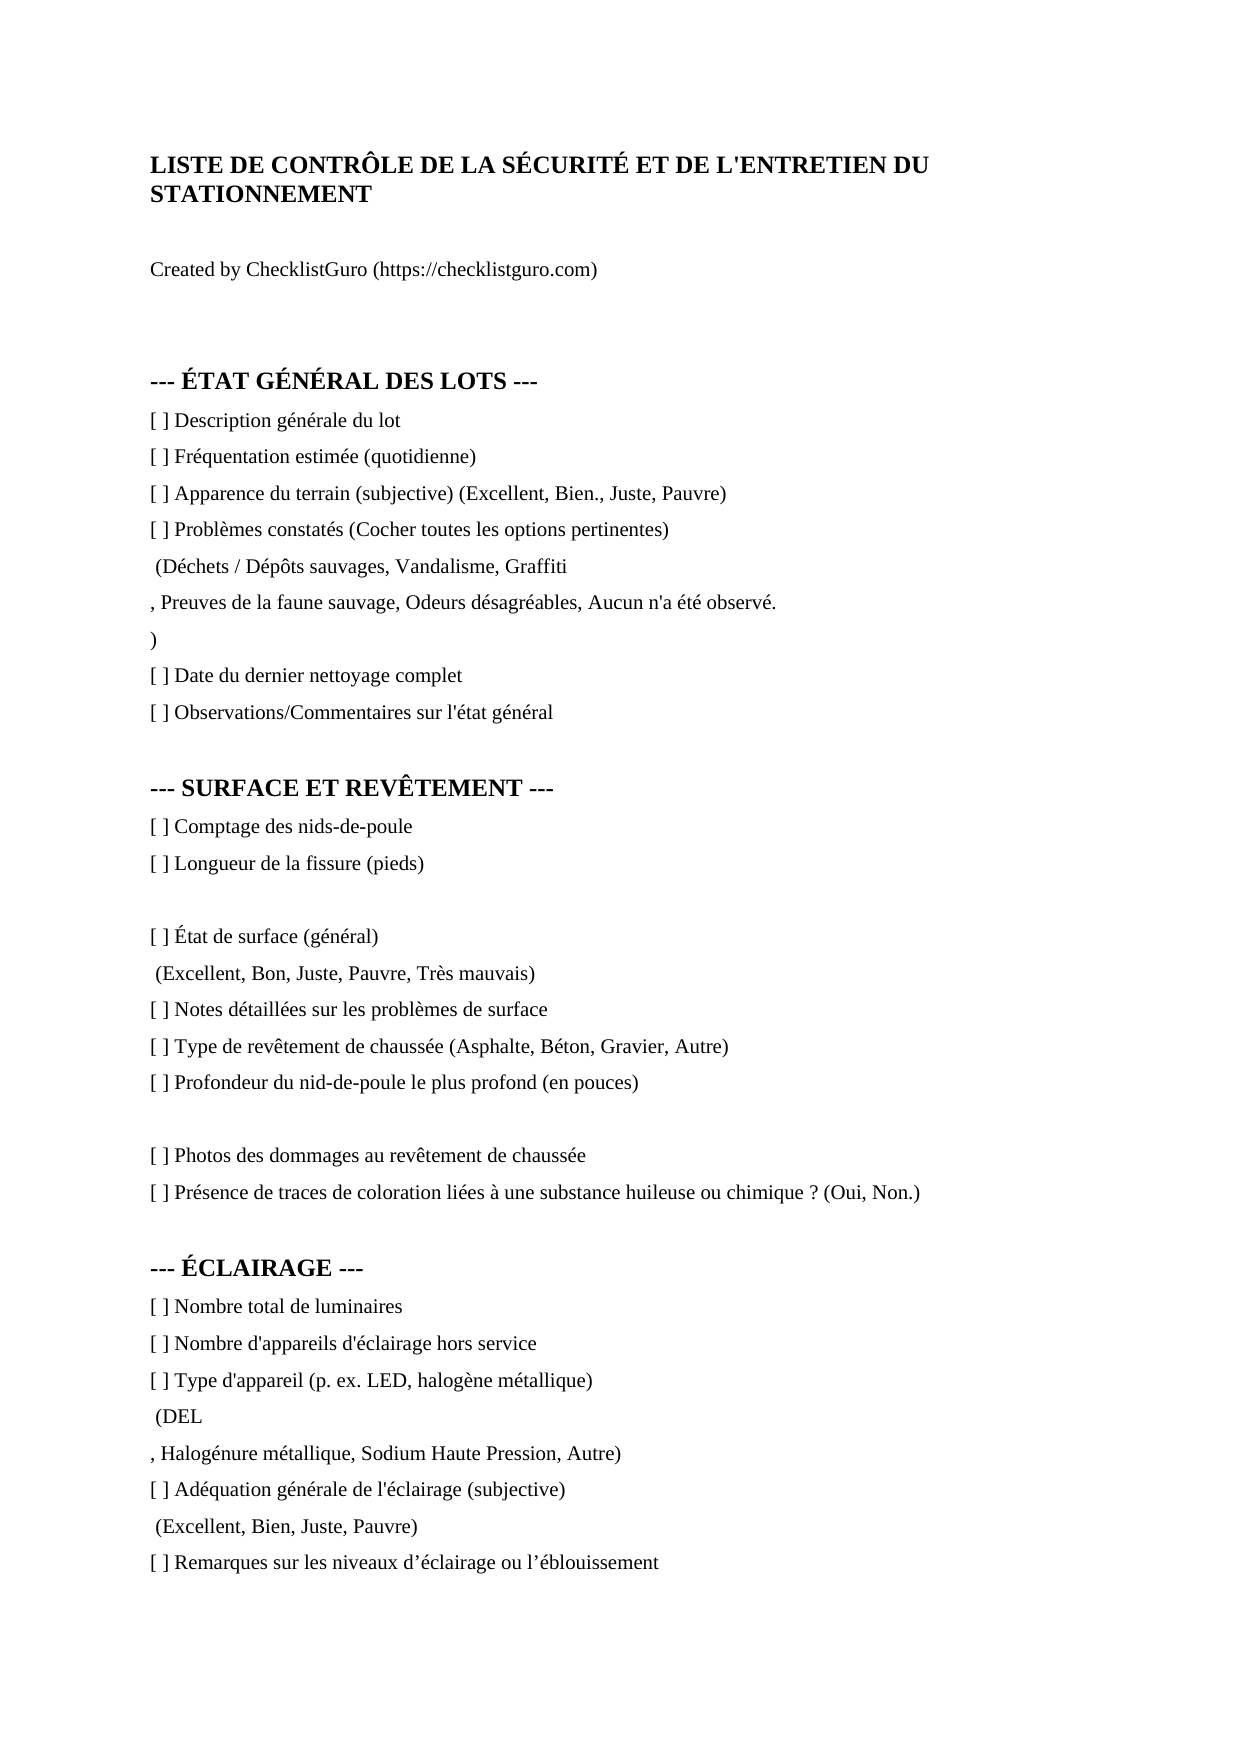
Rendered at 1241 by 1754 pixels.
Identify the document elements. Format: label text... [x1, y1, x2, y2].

text --- ÉTAT GÉNÉRAL DES LOTS --- [150, 366, 1090, 395]
text (DEL [150, 1404, 1090, 1428]
text Created by ChecklistGuro (https://checklistguro.com) [150, 257, 1090, 281]
text [ ] Type de revêtement de chaussée (Asphalte, Béton, Gravier, Autre) [150, 1034, 1090, 1058]
text [ ] Date du dernier nettoyage complet [150, 663, 1090, 687]
text --- ÉCLAIRAGE --- [150, 1253, 1090, 1282]
text [ ] Type d'appareil (p. ex. LED, halogène métallique) [150, 1367, 1090, 1392]
text (Excellent, Bon, Juste, Pauvre, Très mauvais) [150, 961, 1090, 985]
text [ ] Problèmes constatés (Cocher toutes les options pertinentes) [150, 517, 1090, 541]
text [ ] Fréquentation estimée (quotidienne) [150, 444, 1090, 468]
text [ ] Profondeur du nid-de-poule le plus profond (en pouces) [150, 1070, 1090, 1094]
text [ ] Comptage des nids-de-poule [150, 814, 1090, 838]
text [ ] Notes détaillées sur les problèmes de surface [150, 997, 1090, 1021]
text [ ] Présence de traces de coloration liées à une substance huileuse ou chimique ? (Oui, Non.) [150, 1180, 1090, 1204]
text [ ] État de surface (général) [150, 924, 1090, 948]
text [ ] Apparence du terrain (subjective) (Excellent, Bien., Juste, Pauvre) [150, 481, 1090, 505]
text (Excellent, Bien, Juste, Pauvre) [150, 1514, 1090, 1538]
text (Déchets / Dépôts sauvages, Vandalisme, Graffiti [150, 554, 1090, 578]
text [ ] Longueur de la fissure (pieds) [150, 851, 1090, 875]
text [ ] Description générale du lot [150, 407, 1090, 432]
text LISTE DE CONTRÔLE DE LA SÉCURITÉ ET DE L'ENTRETIEN DU STATIONNEMENT [150, 150, 1090, 207]
text [ ] Remarques sur les niveaux d’éclairage ou l’éblouissement [150, 1550, 1090, 1574]
text [ ] Photos des dommages au revêtement de chaussée [150, 1143, 1090, 1167]
text [ ] Observations/Commentaires sur l'état général [150, 700, 1090, 724]
text [ ] Adéquation générale de l'éclairage (subjective) [150, 1477, 1090, 1501]
text , Preuves de la faune sauvage, Odeurs désagréables, Aucun n'a été observé. [150, 590, 1090, 614]
text [ ] Nombre total de luminaires [150, 1294, 1090, 1318]
text --- SURFACE ET REVÊTEMENT --- [150, 773, 1090, 802]
text , Halogénure métallique, Sodium Haute Pression, Autre) [150, 1441, 1090, 1465]
text ) [150, 627, 1090, 651]
text [ ] Nombre d'appareils d'éclairage hors service [150, 1331, 1090, 1355]
